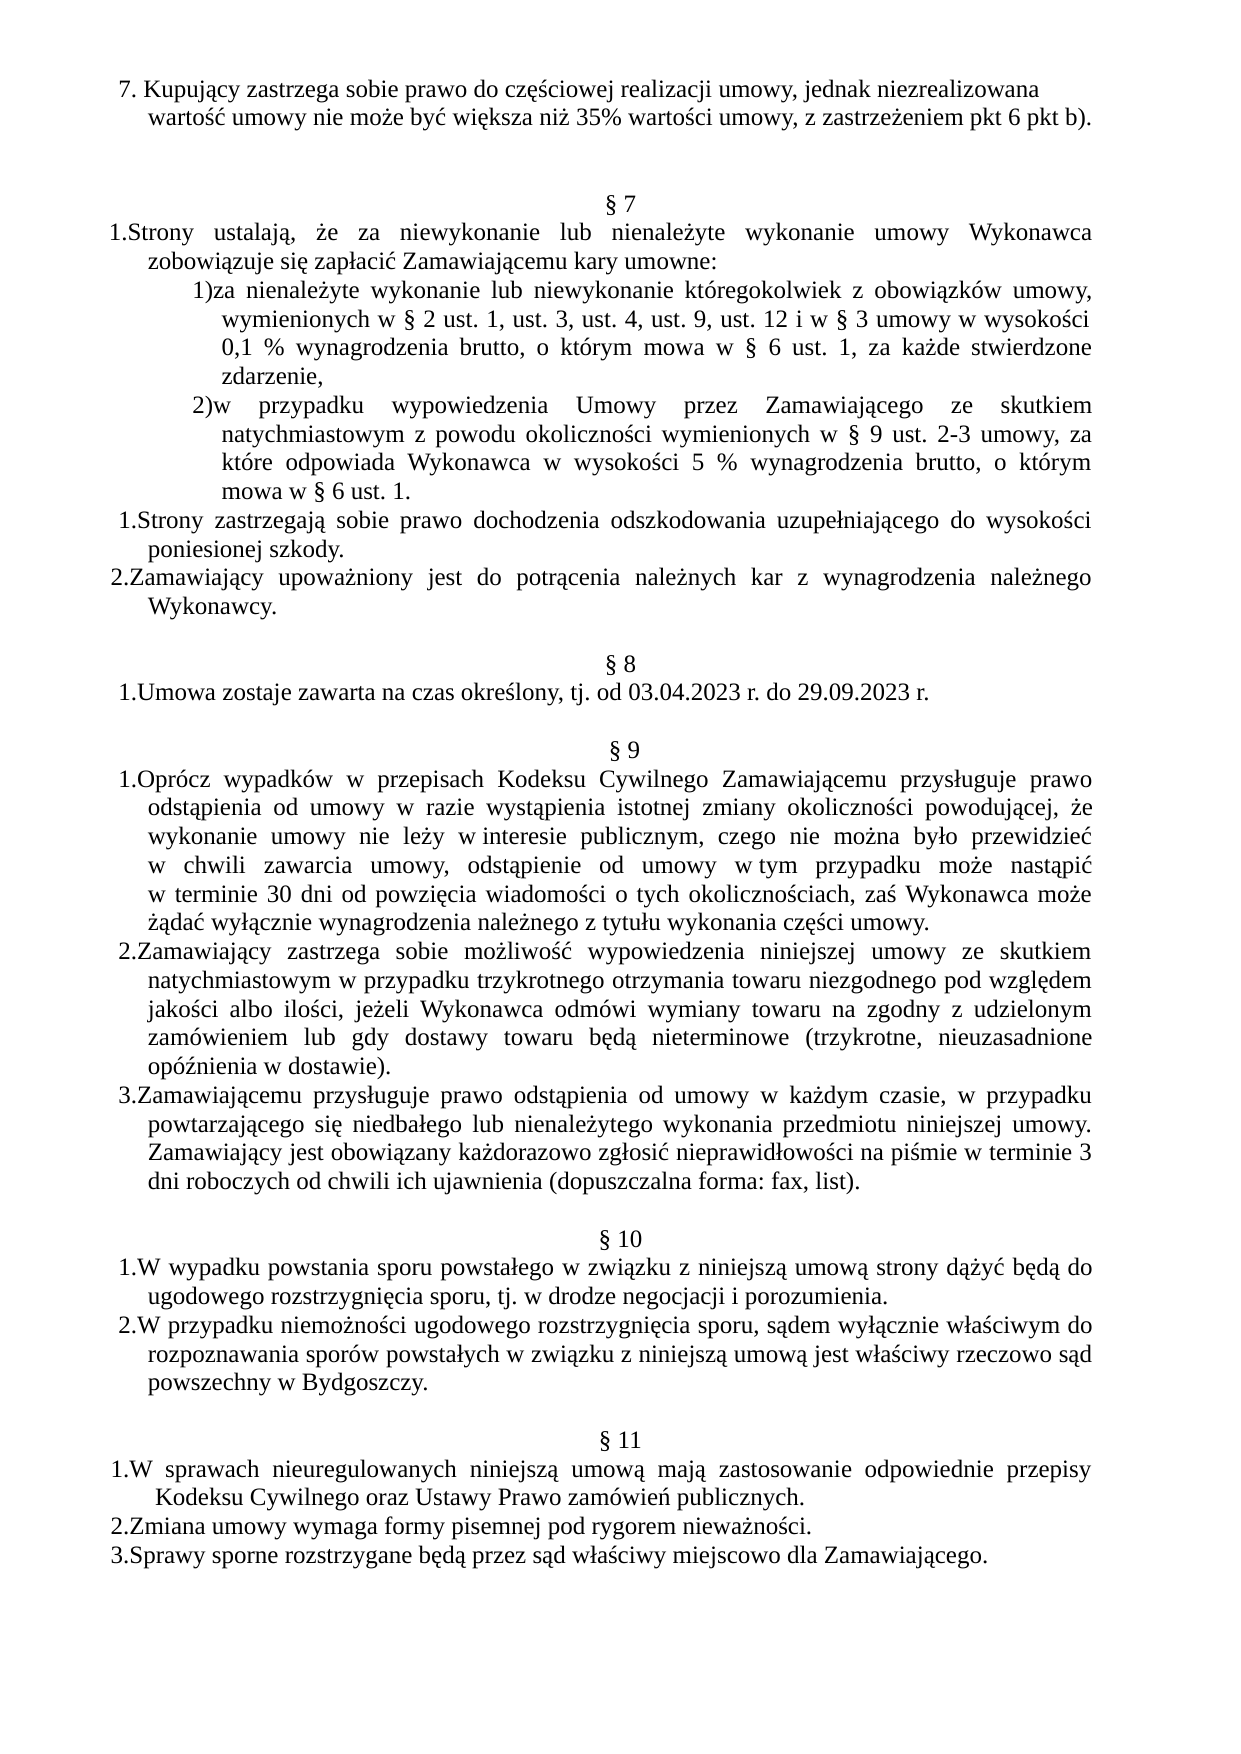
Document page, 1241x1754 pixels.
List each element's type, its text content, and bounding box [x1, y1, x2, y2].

list W przypadku niemożności ugodowego rozstrzygnięcia sporu, sądem wyłącznie właściwym do rozpoznawania sporów powstałych w związku z niniejszą umową jest właściwy rzeczowo sąd powszechny w Bydgoszczy. [118, 1310, 1093, 1396]
text § 7 [148, 189, 1093, 217]
list W wypadku powstania sporu powstałego w związku z niniejszą umową strony dążyć będą do ugodowego rozstrzygnięcia sporu, tj. w drodze negocjacji i porozumienia. [118, 1252, 1093, 1310]
list Zamawiający upoważniony jest do potrącenia należnych kar z wynagrodzenia należnego Wykonawcy. [110, 562, 1093, 620]
list § 9 [156, 735, 1093, 764]
list w przypadku wypowiedzenia Umowy przez Zamawiającego ze skutkiem natychmiastowym z powodu okoliczności wymienionych w § 9 ust. 2-3 umowy, za które odpowiada Wykonawca w wysokości 5 % wynagrodzenia brutto, o którym mowa w § 6 ust. 1. [192, 390, 1093, 505]
text 7. Kupujący zastrzega sobie prawo do częściowej realizacji umowy, jednak niezrealizowana wartość umowy nie może być większa niż 35% wartości umowy, z zastrzeżeniem pkt 6 pkt b). [118, 74, 1093, 131]
list Strony zastrzegają sobie prawo dochodzenia odszkodowania uzupełniającego do wysokości poniesionej szkody. [118, 505, 1093, 562]
list Zmiana umowy wymaga formy pisemnej pod rygorem nieważności. [110, 1511, 1093, 1540]
list Zamawiający zastrzega sobie możliwość wypowiedzenia niniejszej umowy ze skutkiem natychmiastowym w przypadku trzykrotnego otrzymania towaru niezgodnego pod względem jakości albo ilości, jeżeli Wykonawca odmówi wymiany towaru na zgodny z udzielonym zamówieniem lub gdy dostawy towaru będą nieterminowe (trzykrotne, nieuzasadnione opóźnienia w dostawie). [118, 936, 1093, 1080]
text § 8 [148, 649, 1093, 677]
list Zamawiającemu przysługuje prawo odstąpienia od umowy w każdym czasie, w przypadku powtarzającego się niedbałego lub nienależytego wykonania przedmiotu niniejszej umowy. Zamawiający jest obowiązany każdorazowo zgłosić nieprawidłowości na piśmie w terminie 3 dni roboczych od chwili ich ujawnienia (dopuszczalna forma: fax, list). [118, 1080, 1093, 1195]
list Strony ustalają, że za niewykonanie lub nienależyte wykonanie umowy Wykonawca zobowiązuje się zapłacić Zamawiającemu kary umowne: [108, 217, 1093, 275]
list Sprawy sporne rozstrzygane będą przez sąd właściwy miejscowo dla Zamawiającego. [110, 1540, 1093, 1569]
text § 11 [148, 1425, 1093, 1454]
list Umowa zostaje zawarta na czas określony, tj. od 03.04.2023 r. do 29.09.2023 r. [118, 677, 1093, 706]
list Oprócz wypadków w przepisach Kodeksu Cywilnego Zamawiającemu przysługuje prawo odstąpienia od umowy w razie wystąpienia istotnej zmiany okoliczności powodującej, że wykonanie umowy nie leży w interesie publicznym, czego nie można było przewidzieć w chwili zawarcia umowy, odstąpienie od umowy w tym przypadku może nastąpić w terminie 30 dni od powzięcia wiadomości o tych okolicznościach, zaś Wykonawca może żądać wyłącznie wynagrodzenia należnego z tytułu wykonania części umowy. [118, 764, 1093, 936]
list W sprawach nieuregulowanych niniejszą umową mają zastosowanie odpowiednie przepisy Kodeksu Cywilnego oraz Ustawy Prawo zamówień publicznych. [110, 1454, 1093, 1511]
text § 10 [148, 1224, 1093, 1252]
list za nienależyte wykonanie lub niewykonanie któregokolwiek z obowiązków umowy, wymienionych w § 2 ust. 1, ust. 3, ust. 4, ust. 9, ust. 12 i w § 3 umowy w wysokości 0,1 % wynagrodzenia brutto, o którym mowa w § 6 ust. 1, za każde stwierdzone zdarzenie, [192, 275, 1093, 390]
